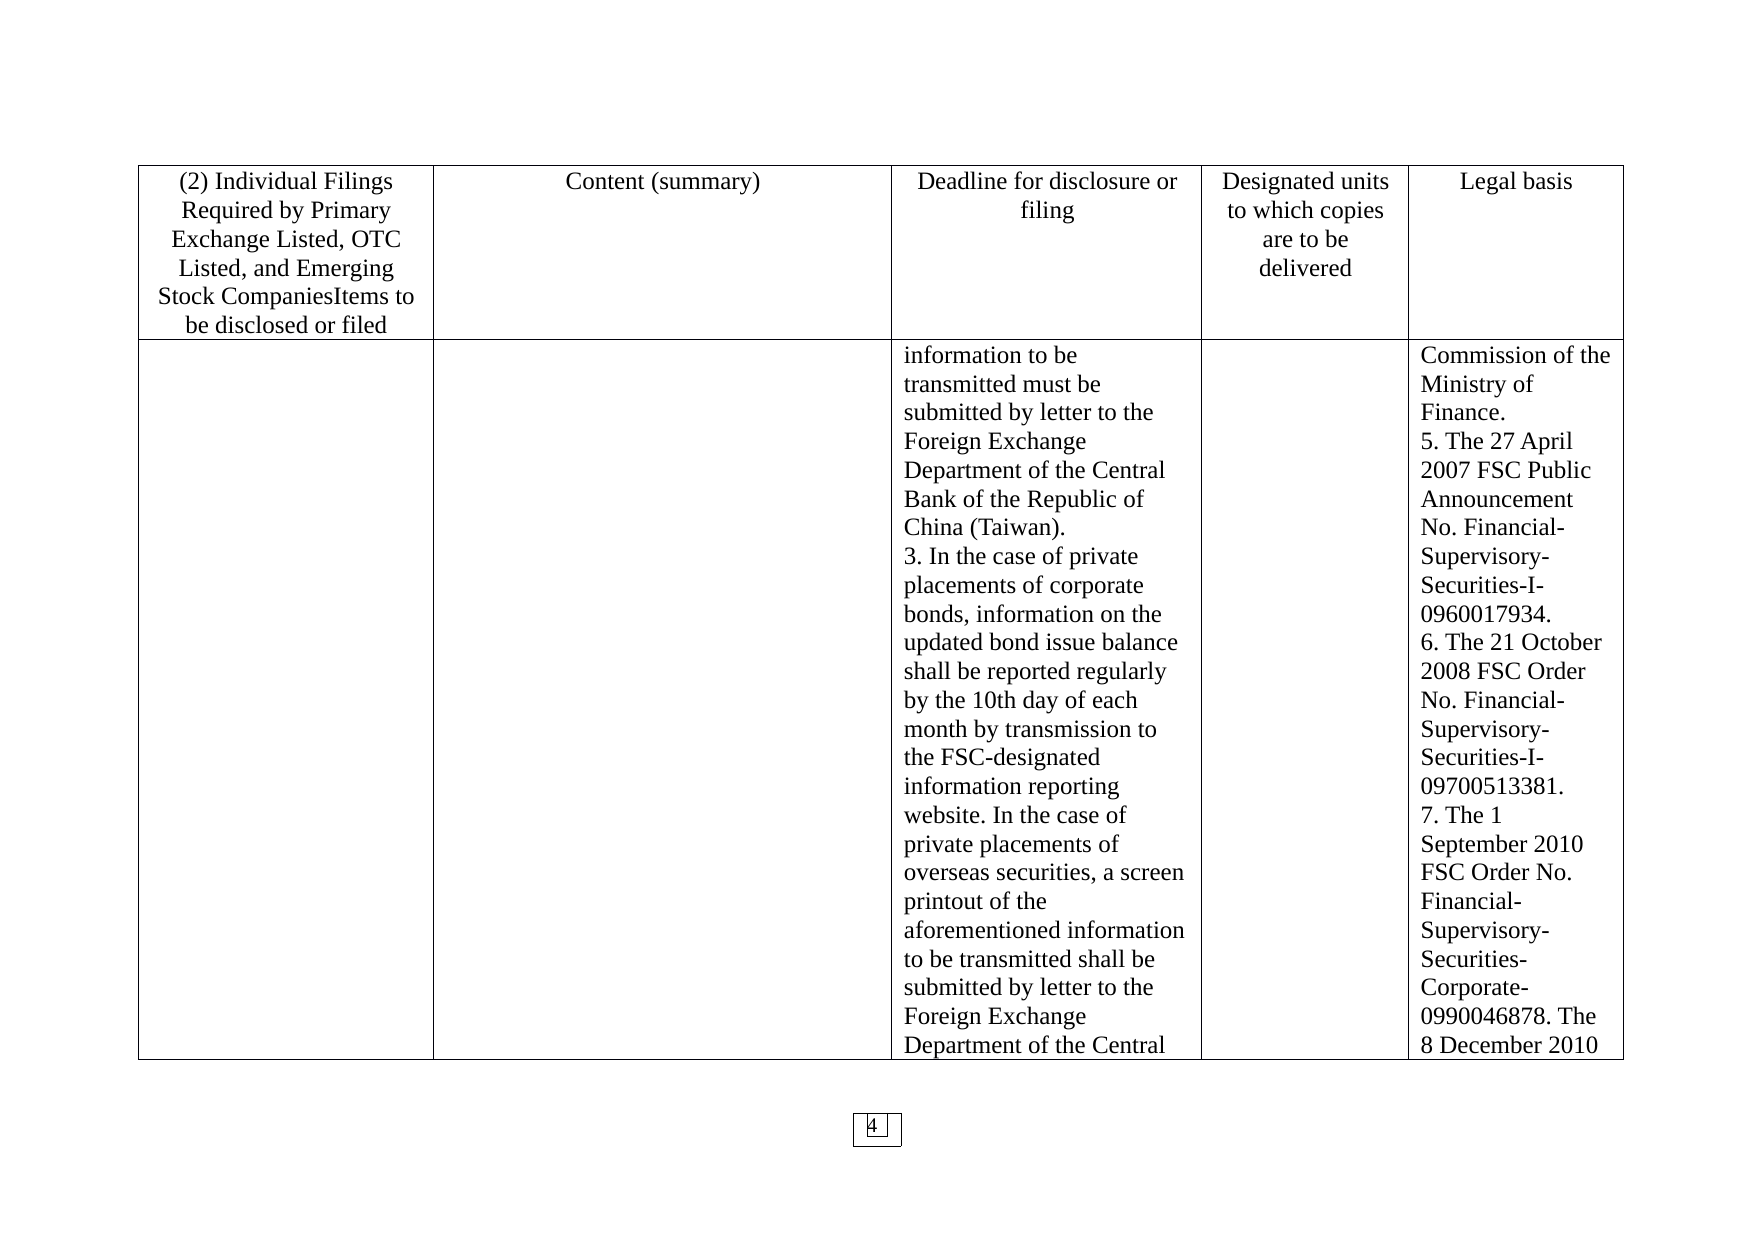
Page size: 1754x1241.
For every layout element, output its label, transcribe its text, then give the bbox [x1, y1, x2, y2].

table_header Legal basis [1409, 166, 1623, 339]
table_header Deadline for disclosure or filing [892, 166, 1201, 339]
table_header (2) Individual Filings Required by Primary Exchange Listed, OTC Listed, and Emerging Stock CompaniesItems to be disclosed or filed [139, 166, 433, 339]
table_cell [139, 340, 433, 1059]
table_cell information to be transmitted must be submitted by letter to the Foreign Exchange Department of the Central Bank of the Republic of China (Taiwan). 3. In the case of private placements of corporate bonds, information on the updated bond issue balance shall be reported regularly by the 10th day of each month by transmission to the FSC-designated information reporting website. In the case of private placements of overseas securities, a screen printout of the aforementioned information to be transmitted shall be submitted by letter to the Foreign Exchange Department of the Central [892, 340, 1201, 1059]
table_header Content (summary) [434, 166, 891, 339]
table_cell Commission of the Ministry of Finance. 5. The 27 April 2007 FSC Public Announcement No. Financial-Supervisory-Securities-I-0960017934. 6. The 21 October 2008 FSC Order No. Financial-Supervisory-Securities-I-09700513381. 7. The 1 September 2010 FSC Order No. Financial-Supervisory-Securities-Corporate-0990046878. The 8 December 2010 [1409, 340, 1623, 1059]
table_cell [1202, 340, 1408, 1059]
table_header Designated units to which copies are to be delivered [1202, 166, 1408, 339]
table_cell [434, 340, 891, 1059]
